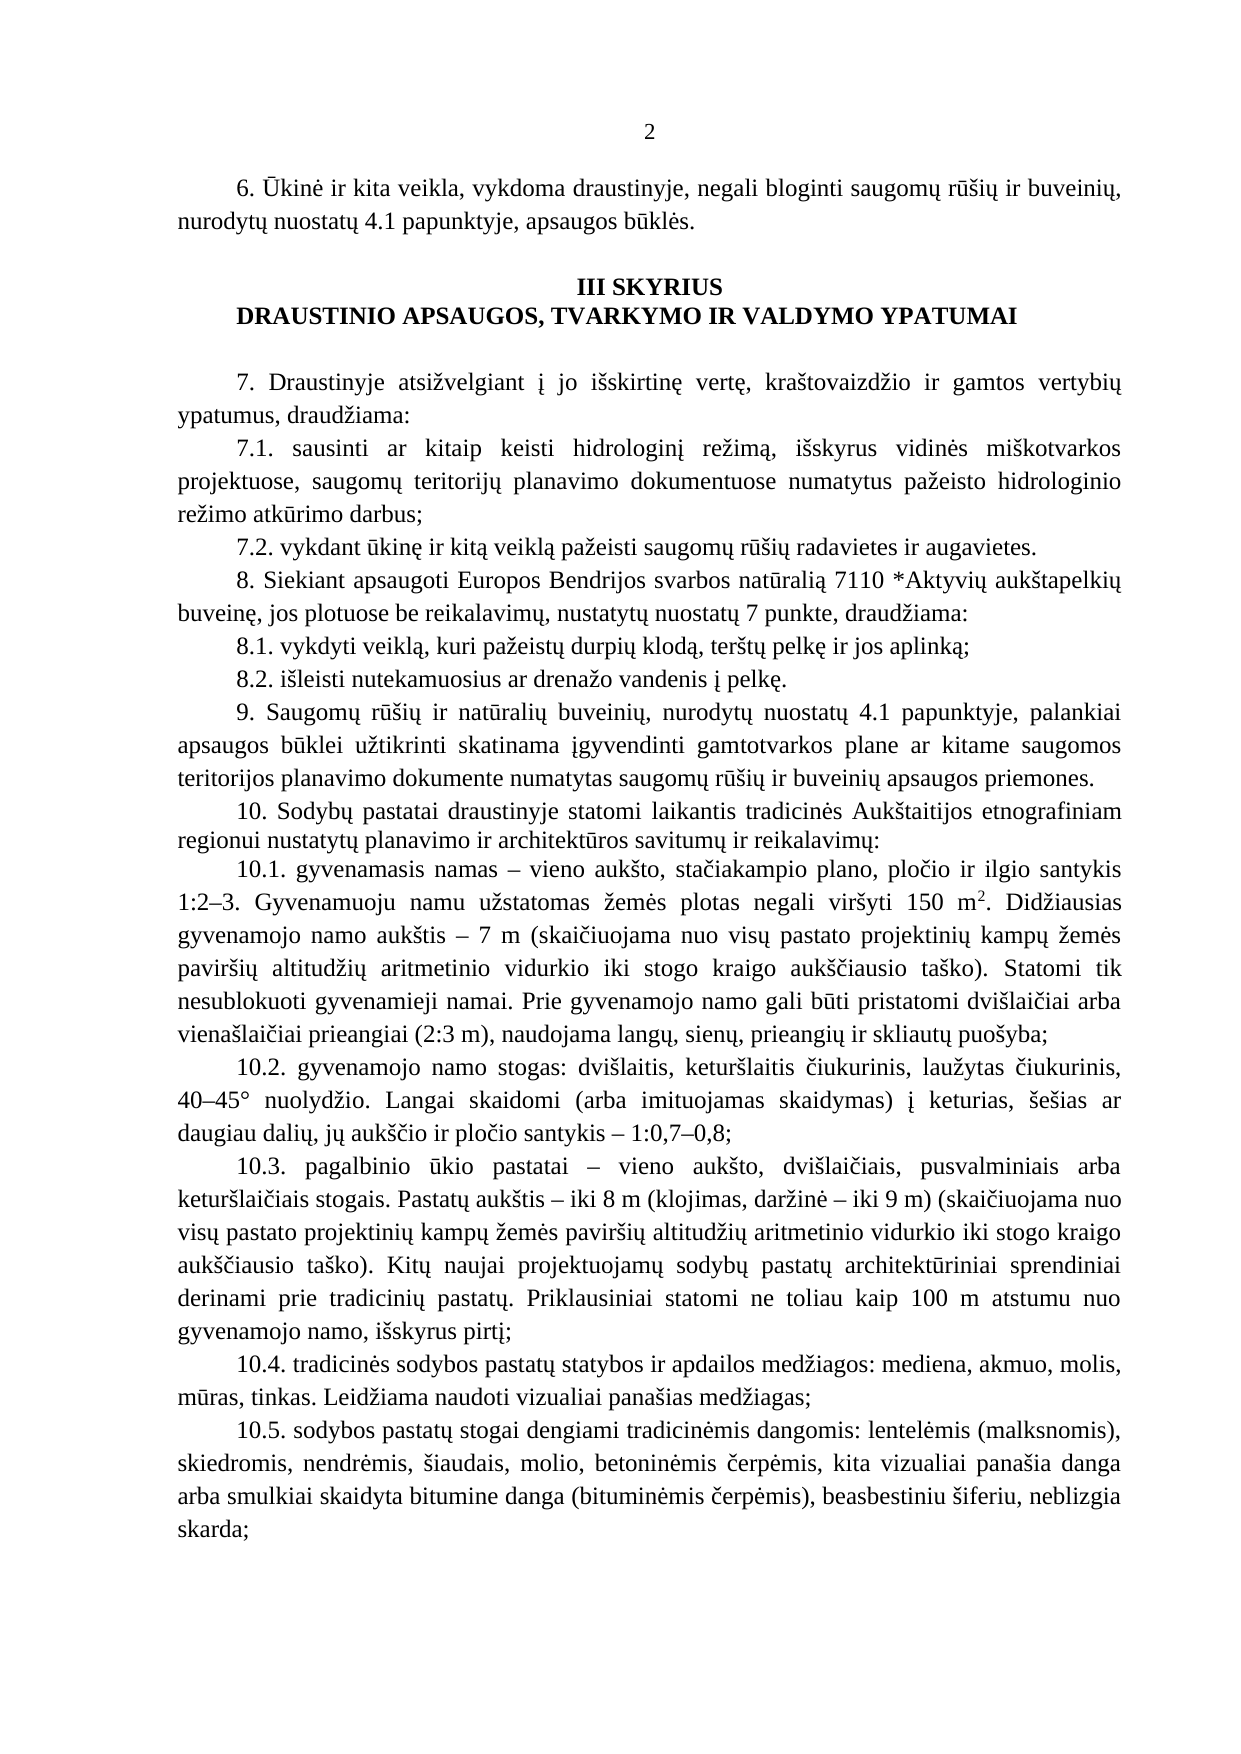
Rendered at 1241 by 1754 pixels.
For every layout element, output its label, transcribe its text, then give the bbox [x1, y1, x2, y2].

text III SKYRIUS [177, 272, 1122, 301]
text 9. Saugomų rūšių ir natūralių buveinių, nurodytų nuostatų 4.1 papunktyje, palankiai apsaugos būklei užtikrinti skatinama įgyvendinti gamtotvarkos plane ar kitame saugomos teritorijos planavimo dokumente numatytas saugomų rūšių ir buveinių apsaugos priemones. [177, 697, 1122, 792]
text 8.1. vykdyti veiklą, kuri pažeistų durpių klodą, terštų pelkę ir jos aplinką; [177, 631, 1122, 660]
text 10.1. gyvenamasis namas – vieno aukšto, stačiakampio plano, pločio ir ilgio santykis 1:2–3. Gyvenamuoju namu užstatomas žemės plotas negali viršyti 150 m2. Didžiausias gyvenamojo namo aukštis – 7 m (skaičiuojama nuo visų pastato projektinių kampų žemės paviršių altitudžių aritmetinio vidurkio iki stogo kraigo aukščiausio taško). Statomi tik nesublokuoti gyvenamieji namai. Prie gyvenamojo namo gali būti pristatomi dvišlaičiai arba vienašlaičiai prieangiai (2:3 m), naudojama langų, sienų, prieangių ir skliautų puošyba; [177, 854, 1122, 1048]
text 6. Ūkinė ir kita veikla, vykdoma draustinyje, negali bloginti saugomų rūšių ir buveinių, nurodytų nuostatų 4.1 papunktyje, apsaugos būklės. [177, 173, 1122, 235]
text 10.5. sodybos pastatų stogai dengiami tradicinėmis dangomis: lentelėmis (malksnomis), skiedromis, nendrėmis, šiaudais, molio, betoninėmis čerpėmis, kita vizualiai panašia danga arba smulkiai skaidyta bitumine danga (bituminėmis čerpėmis), beasbestiniu šiferiu, neblizgia skarda; [177, 1415, 1122, 1543]
text 10.2. gyvenamojo namo stogas: dvišlaitis, keturšlaitis čiukurinis, laužytas čiukurinis, 40–45° nuolydžio. Langai skaidomi (arba imituojamas skaidymas) į keturias, šešias ar daugiau dalių, jų aukščio ir pločio santykis – 1:0,7–0,8; [177, 1052, 1122, 1147]
text DRAUSTINIO APSAUGOS, TVARKYMO IR VALDYMO YPATUMAI [177, 301, 1122, 330]
text 8.2. išleisti nutekamuosius ar drenažo vandenis į pelkę. [177, 664, 1122, 693]
text 7.2. vykdant ūkinę ir kitą veiklą pažeisti saugomų rūšių radavietes ir augavietes. [177, 532, 1122, 561]
text 10. Sodybų pastatai draustinyje statomi laikantis tradicinės Aukštaitijos etnografiniam regionui nustatytų planavimo ir architektūros savitumų ir reikalavimų: [177, 796, 1122, 854]
text 8. Siekiant apsaugoti Europos Bendrijos svarbos natūralią 7110 *Aktyvių aukštapelkių buveinę, jos plotuose be reikalavimų, nustatytų nuostatų 7 punkte, draudžiama: [177, 565, 1122, 627]
text 7. Draustinyje atsižvelgiant į jo išskirtinę vertę, kraštovaizdžio ir gamtos vertybių ypatumus, draudžiama: [177, 367, 1122, 429]
text 10.4. tradicinės sodybos pastatų statybos ir apdailos medžiagos: mediena, akmuo, molis, mūras, tinkas. Leidžiama naudoti vizualiai panašias medžiagas; [177, 1349, 1122, 1411]
text 7.1. sausinti ar kitaip keisti hidrologinį režimą, išskyrus vidinės miškotvarkos projektuose, saugomų teritorijų planavimo dokumentuose numatytus pažeisto hidrologinio režimo atkūrimo darbus; [177, 433, 1122, 528]
text 10.3. pagalbinio ūkio pastatai – vieno aukšto, dvišlaičiais, pusvalminiais arba keturšlaičiais stogais. Pastatų aukštis – iki 8 m (klojimas, daržinė – iki 9 m) (skaičiuojama nuo visų pastato projektinių kampų žemės paviršių altitudžių aritmetinio vidurkio iki stogo kraigo aukščiausio taško). Kitų naujai projektuojamų sodybų pastatų architektūriniai sprendiniai derinami prie tradicinių pastatų. Priklausiniai statomi ne toliau kaip 100 m atstumu nuo gyvenamojo namo, išskyrus pirtį; [177, 1151, 1122, 1345]
